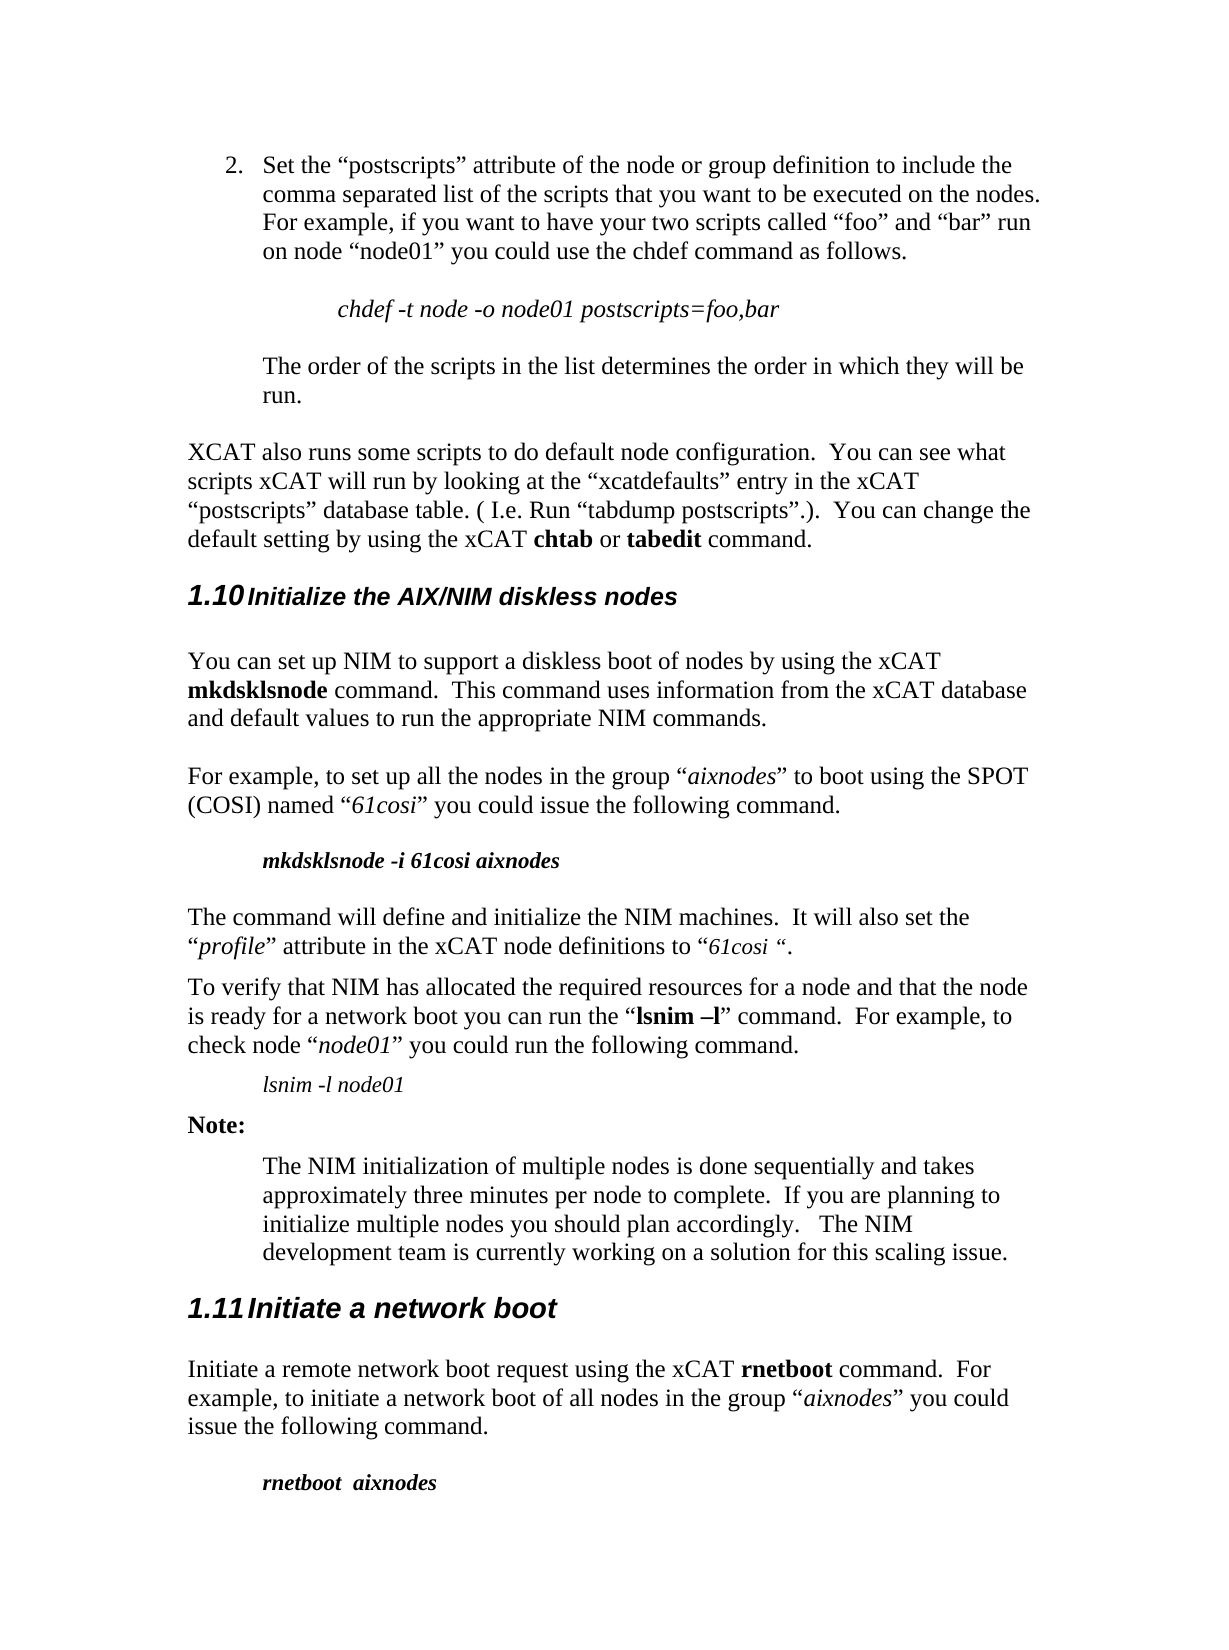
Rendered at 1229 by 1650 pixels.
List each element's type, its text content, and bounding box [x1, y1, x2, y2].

text The NIM initialization of multiple nodes is done sequentially and takes approximately three minutes per node to complete. If you are planning to initialize multiple nodes you should plan accordingly. The NIM development team is currently working on a solution for this scaling issue. [262, 1151, 1041, 1266]
text lsnim -l node01 [262, 1071, 1041, 1097]
text The order of the scripts in the list determines the order in which they will be run. [262, 351, 1041, 409]
text Note: [187, 1110, 1041, 1139]
text Initiate a remote network boot request using the xCAT rnetboot command. For example, to initiate a network boot of all nodes in the group “aixnodes” you could issue the following command. [187, 1354, 1041, 1440]
list Set the “postscripts” attribute of the node or group definition to include the comma separated list of the scripts that you want to be executed on the nodes. For example, if you want to have your two scripts called “foo” and “bar” run on node “node01” you could use the chdef command as follows. [225, 150, 1041, 265]
text chdef -t node -o node01 postscripts=foo,bar [187, 294, 1041, 322]
subtitle Initiate a network boot [187, 1291, 1041, 1325]
text rnetboot aixnodes [262, 1469, 1041, 1496]
text XCAT also runs some scripts to do default node configuration. You can see what scripts xCAT will run by looking at the “xcatdefaults” entry in the xCAT “postscripts” database table. ( I.e. Run “tabdump postscripts”.). You can change the default setting by using the xCAT chtab or tabedit command. [187, 437, 1041, 552]
text You can set up NIM to support a diskless boot of nodes by using the xCAT mkdsklsnode command. This command uses information from the xCAT database and default values to run the appropriate NIM commands. [187, 646, 1041, 732]
list The command will define and initialize the NIM machines. It will also set the “profile” attribute in the xCAT node definitions to “61cosi “. [150, 902, 1041, 960]
text To verify that NIM has allocated the required resources for a node and that the node is ready for a network boot you can run the “lsnim –l” command. For example, to check node “node01” you could run the following command. [187, 972, 1041, 1059]
text For example, to set up all the nodes in the group “aixnodes” to boot using the SPOT (COSI) named “61cosi” you could issue the following command. [187, 761, 1041, 818]
subtitle Initialize the AIX/NIM diskless nodes [187, 577, 1041, 611]
text mkdsklsnode -i 61cosi aixnodes [187, 847, 1041, 874]
